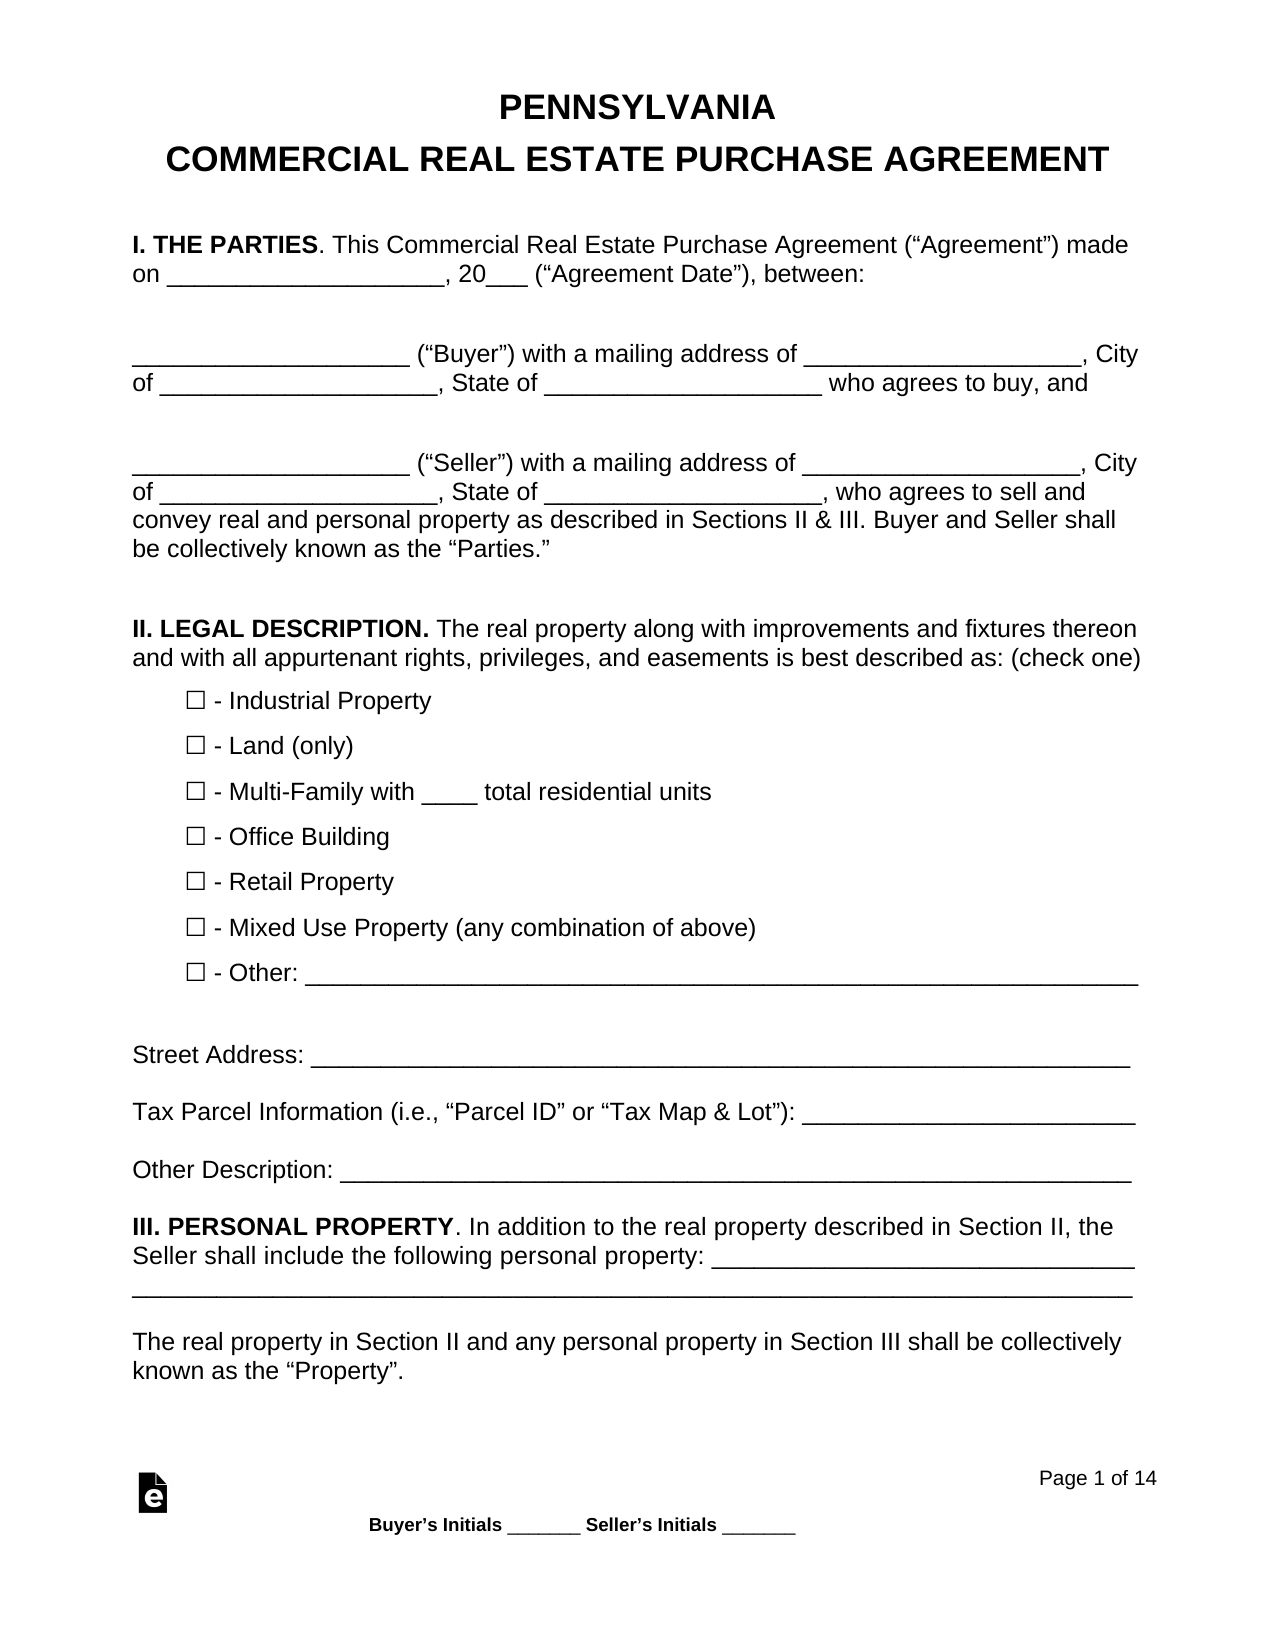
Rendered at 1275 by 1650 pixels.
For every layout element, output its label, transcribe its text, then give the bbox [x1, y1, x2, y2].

text ☐ - Industrial Property [184, 683, 1143, 717]
text ☐ - Multi-Family with ____ total residential units [184, 773, 1143, 807]
text ____________________ (“Seller”) with a mailing address of ____________________, City of ____________________, State of ____________________, who agrees to sell and convey real and personal property as described in Sections II & III. Buyer and Seller shall be collectively known as the “Parties.” [132, 448, 1143, 563]
text COMMERCIAL REAL ESTATE PURCHASE AGREEMENT [132, 138, 1143, 179]
text III. PERSONAL PROPERTY. In addition to the real property described in Section II, the Seller shall include the following personal property: ______________________________ [132, 1212, 1143, 1270]
text I. THE PARTIES. This Commercial Real Estate Purchase Agreement (“Agreement”) made on ____________________, 20___ (“Agreement Date”), between: [132, 230, 1143, 288]
text Street Address: ___________________________________________________________ [132, 1040, 1143, 1069]
text Tax Parcel Information (i.e., “Parcel ID” or “Tax Map & Lot”): ________________________ [132, 1097, 1143, 1126]
text _______________________________________________________________________ [132, 1270, 1143, 1299]
text PENNSYLVANIA [132, 86, 1143, 127]
text II. LEGAL DESCRIPTION. The real property along with improvements and fixtures thereon and with all appurtenant rights, privileges, and easements is best described as: (check one) [132, 614, 1143, 671]
text The real property in Section II and any personal property in Section III shall be collectively known as the “Property”. [132, 1327, 1143, 1385]
text ☐ - Retail Property [184, 864, 1143, 898]
text ☐ - Land (only) [184, 728, 1143, 762]
text ☐ - Office Building [184, 819, 1143, 853]
text Other Description: _________________________________________________________ [132, 1155, 1143, 1184]
text ☐ - Mixed Use Property (any combination of above) [184, 909, 1143, 943]
text ____________________ (“Buyer”) with a mailing address of ____________________, City of ____________________, State of ____________________ who agrees to buy, and [132, 339, 1143, 396]
text ☐ - Other: ____________________________________________________________ [184, 954, 1143, 989]
